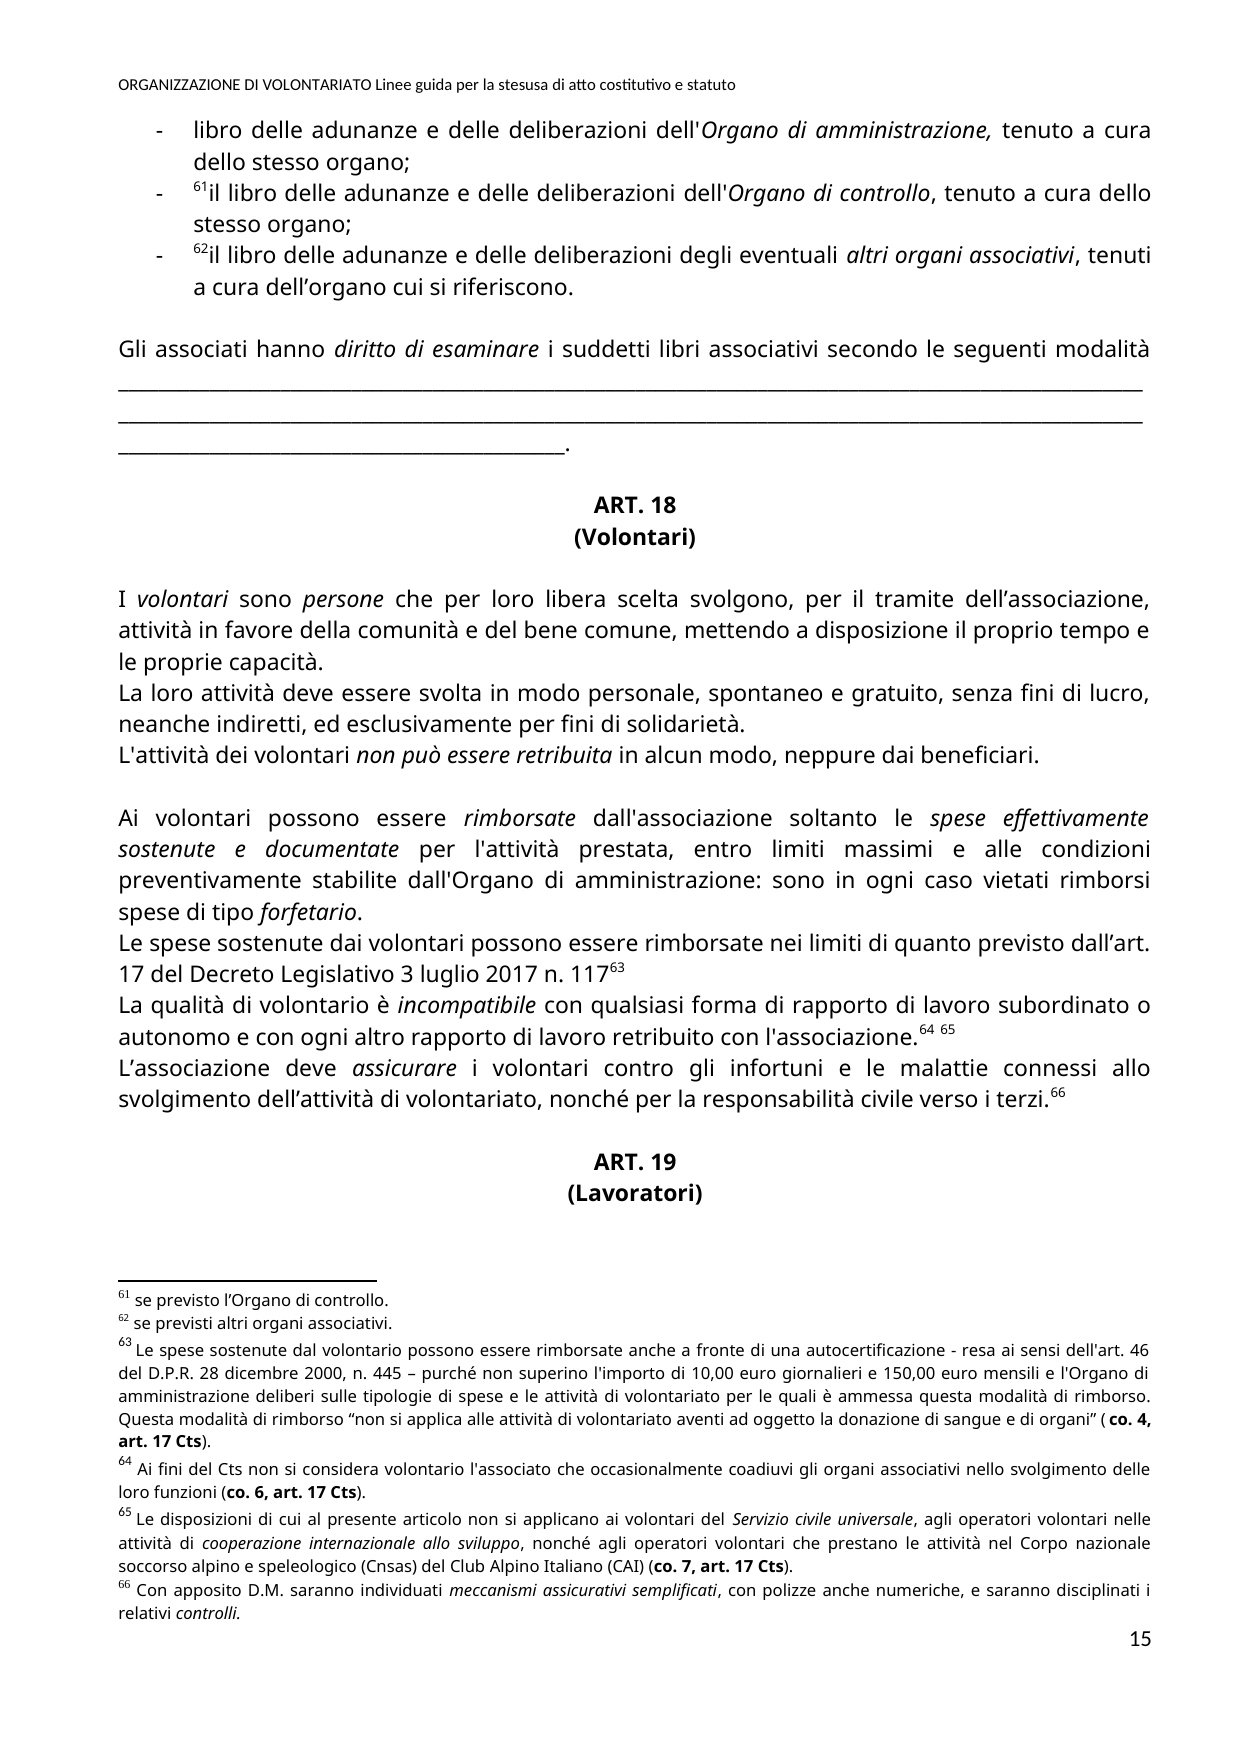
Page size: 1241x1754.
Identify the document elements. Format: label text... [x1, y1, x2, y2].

text (Volontari) [118, 521, 1152, 552]
text Le disposizioni di cui al presente articolo non si applicano ai volontari del Servizio civile universale, agli operatori volontari nelle attività di cooperazione internazionale allo sviluppo, nonché agli operatori volontari che prestano le attività nel Corpo nazionale soccorso alpino e speleologico (Cnsas) del Club Alpino Italiano (CAI) (co. 7, art. 17 Cts). [118, 1503, 1152, 1577]
text L’associazione deve assicurare i volontari contro gli infortuni e le malattie connessi allo svolgimento dell’attività di volontariato, nonché per la responsabilità civile verso i terzi. [118, 1052, 1152, 1114]
text (Lavoratori) [118, 1177, 1152, 1208]
text Con apposito D.M. saranno individuati meccanismi assicurativi semplificati, con polizze anche numeriche, e saranno disciplinati i relativi controlli. [118, 1577, 1152, 1624]
text Le spese sostenute dal volontario possono essere rimborsate anche a fronte di una autocertificazione - resa ai sensi dell'art. 46 del D.P.R. 28 dicembre 2000, n. 445 – purché non superino l'importo di 10,00 euro giornalieri e 150,00 euro mensili e l'Organo di amministrazione deliberi sulle tipologie di spese e le attività di volontariato per le quali è ammessa questa modalità di rimborso. Questa modalità di rimborso “non si applica alle attività di volontariato aventi ad oggetto la donazione di sangue e di organi” (co. 4, art. 17 Cts). [118, 1334, 1152, 1453]
text Gli associati hanno diritto di esaminare i suddetti libri associativi secondo le seguenti modalità ______________________________________________________________________________________________________________________________________________________________________________________________________________________________________________________. [118, 333, 1152, 458]
list se previsto l’Organo di controllo. [118, 1287, 1152, 1311]
text ART. 19 [118, 1146, 1152, 1177]
text L'attività dei volontari non può essere retribuita in alcun modo, neppure dai beneficiari. [118, 739, 1152, 771]
text Ai fini del Cts non si considera volontario l'associato che occasionalmente coadiuvi gli organi associativi nello svolgimento delle loro funzioni (co. 6, art. 17 Cts). [118, 1453, 1152, 1503]
list il libro delle adunanze e delle deliberazioni dell'Organo di controllo, tenuto a cura dello stesso organo; [156, 177, 1152, 239]
list libro delle adunanze e delle deliberazioni dell'Organo di amministrazione, tenuto a cura dello stesso organo; [156, 114, 1152, 177]
text Le spese sostenute dai volontari possono essere rimborsate nei limiti di quanto previsto dall’art. 17 del Decreto Legislativo 3 luglio 2017 n. 117 [118, 927, 1152, 989]
list se previsti altri organi associativi. [118, 1311, 1152, 1334]
text La qualità di volontario è incompatibile con qualsiasi forma di rapporto di lavoro subordinato o autonomo e con ogni altro rapporto di lavoro retribuito con l'associazione. [118, 989, 1152, 1052]
text La loro attività deve essere svolta in modo personale, spontaneo e gratuito, senza fini di lucro, neanche indiretti, ed esclusivamente per fini di solidarietà. [118, 677, 1152, 739]
text ART. 18 [118, 489, 1152, 521]
text I volontari sono persone che per loro libera scelta svolgono, per il tramite dell’associazione, attività in favore della comunità e del bene comune, mettendo a disposizione il proprio tempo e le proprie capacità. [118, 583, 1152, 677]
list il libro delle adunanze e delle deliberazioni degli eventuali altri organi associativi, tenuti a cura dell’organo cui si riferiscono. [156, 239, 1152, 302]
text Ai volontari possono essere rimborsate dall'associazione soltanto le spese effettivamente sostenute e documentate per l'attività prestata, entro limiti massimi e alle condizioni preventivamente stabilite dall'Organo di amministrazione: sono in ogni caso vietati rimborsi spese di tipo forfetario. [118, 802, 1152, 927]
